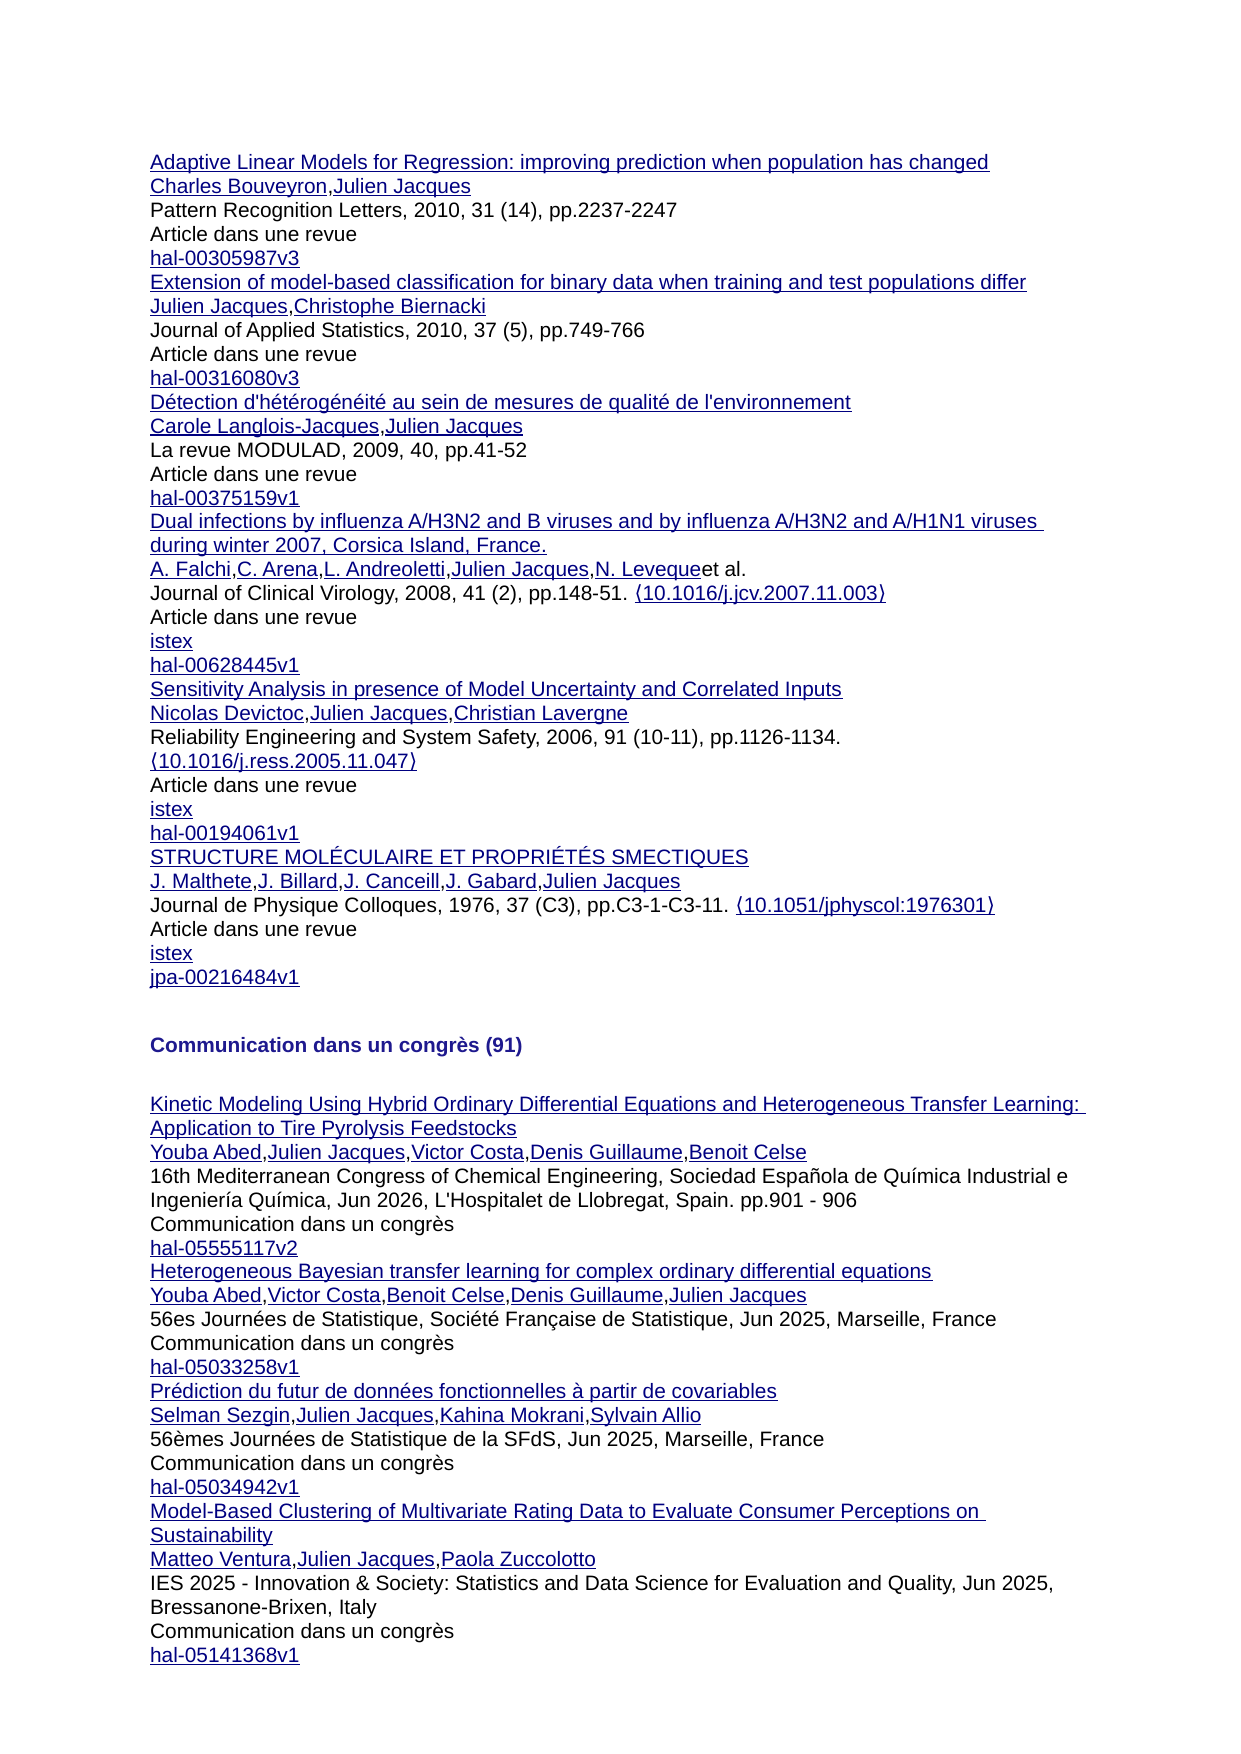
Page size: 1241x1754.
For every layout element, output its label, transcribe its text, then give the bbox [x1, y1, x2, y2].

table_cell Heterogeneous Bayesian transfer learning for complex ordinary differential equations Youba Abed,Victor Costa,Benoit Celse,Denis Guillaume,Julien Jacques 56es Journées de Statistique, Société Française de Statistique, Jun 2025, Marseille, France Communication dans un congrès hal-05033258v1 [150, 1259, 1090, 1379]
table_cell Prédiction du futur de données fonctionnelles à partir de covariables Selman Sezgin,Julien Jacques,Kahina Mokrani,Sylvain Allio 56èmes Journées de Statistique de la SFdS, Jun 2025, Marseille, France Communication dans un congrès hal-05034942v1 [150, 1379, 1090, 1499]
table_cell Sensitivity Analysis in presence of Model Uncertainty and Correlated Inputs Nicolas Devictoc,Julien Jacques,Christian Lavergne Reliability Engineering and System Safety, 2006, 91 (10-11), pp.1126-1134. ⟨10.1016/j.ress.2005.11.047⟩ Article dans une revue istex hal-00194061v1 [150, 677, 1090, 845]
table_cell STRUCTURE MOLÉCULAIRE ET PROPRIÉTÉS SMECTIQUES J. Malthete,J. Billard,J. Canceill,J. Gabard,Julien Jacques Journal de Physique Colloques, 1976, 37 (C3), pp.C3-1-C3-11. ⟨10.1051/jphyscol:1976301⟩ Article dans une revue istex jpa-00216484v1 [150, 845, 1090, 988]
subtitle Communication dans un congrès (91) [150, 1033, 1090, 1057]
table_cell Extension of model-based classification for binary data when training and test populations differ Julien Jacques,Christophe Biernacki Journal of Applied Statistics, 2010, 37 (5), pp.749-766 Article dans une revue hal-00316080v3 [150, 270, 1090, 389]
table_cell Adaptive Linear Models for Regression: improving prediction when population has changed Charles Bouveyron,Julien Jacques Pattern Recognition Letters, 2010, 31 (14), pp.2237-2247 Article dans une revue hal-00305987v3 [150, 150, 1090, 270]
table_cell Détection d'hétérogénéité au sein de mesures de qualité de l'environnement Carole Langlois-Jacques,Julien Jacques La revue MODULAD, 2009, 40, pp.41-52 Article dans une revue hal-00375159v1 [150, 390, 1090, 509]
table_header Kinetic Modeling Using Hybrid Ordinary Differential Equations and Heterogeneous Transfer Learning: Application to Tire Pyrolysis Feedstocks Youba Abed,Julien Jacques,Victor Costa,Denis Guillaume,Benoit Celse 16th Mediterranean Congress of Chemical Engineering, Sociedad Española de Química Industrial e Ingeniería Química, Jun 2026, L'Hospitalet de Llobregat, Spain. pp.901 - 906 Communication dans un congrès hal-05555117v2 [150, 1092, 1090, 1259]
table_cell Dual infections by influenza A/H3N2 and B viruses and by influenza A/H3N2 and A/H1N1 viruses during winter 2007, Corsica Island, France. A. Falchi,C. Arena,L. Andreoletti,Julien Jacques,N. Levequeet al. Journal of Clinical Virology, 2008, 41 (2), pp.148-51. ⟨10.1016/j.jcv.2007.11.003⟩ Article dans une revue istex hal-00628445v1 [150, 509, 1090, 677]
table_cell Model-Based Clustering of Multivariate Rating Data to Evaluate Consumer Perceptions on Sustainability Matteo Ventura,Julien Jacques,Paola Zuccolotto IES 2025 - Innovation & Society: Statistics and Data Science for Evaluation and Quality, Jun 2025, Bressanone-Brixen, Italy Communication dans un congrès hal-05141368v1 [150, 1499, 1090, 1667]
